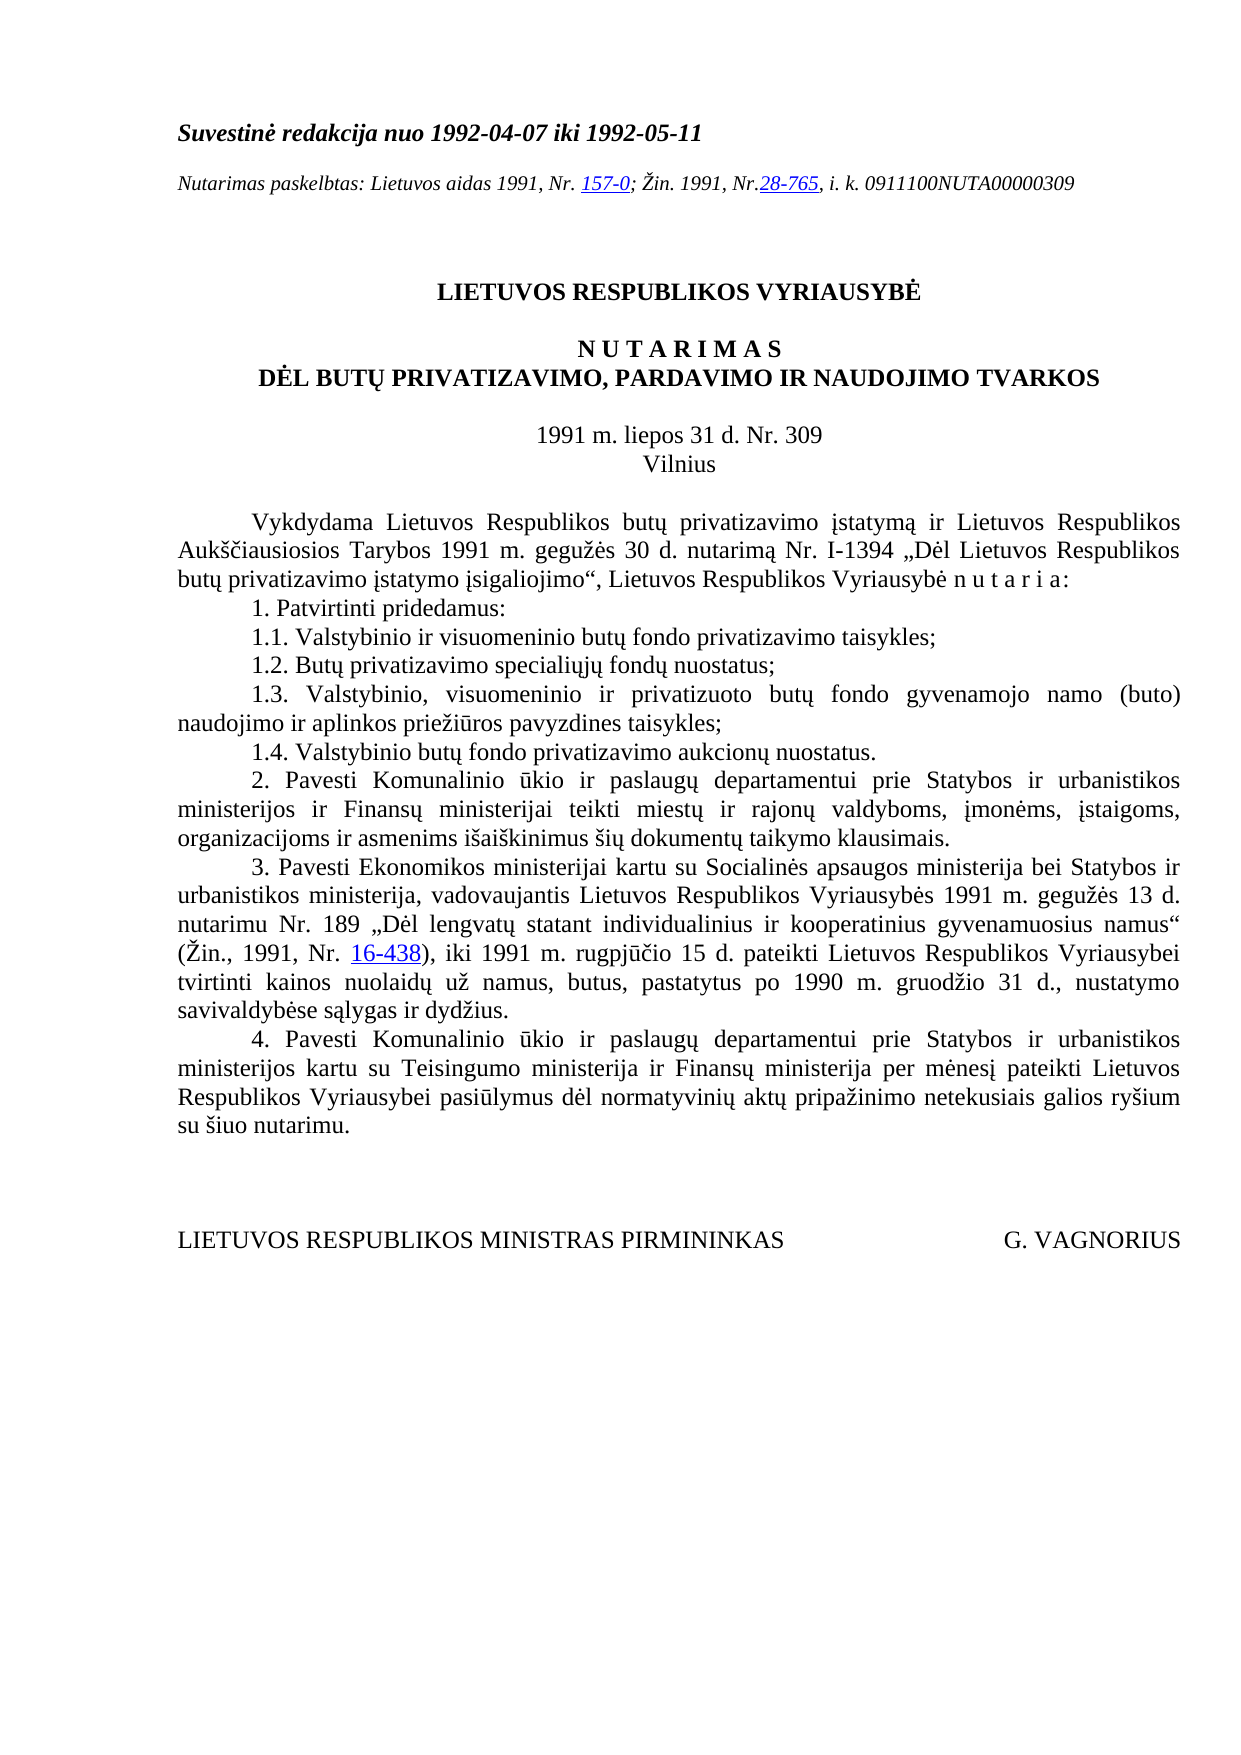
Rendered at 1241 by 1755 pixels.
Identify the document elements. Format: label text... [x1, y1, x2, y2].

text 4. Pavesti Komunalinio ūkio ir paslaugų departamentui prie Statybos ir urbanistikos ministerijos kartu su Teisingumo ministerija ir Finansų ministerija per mėnesį pateikti Lietuvos Respublikos Vyriausybei pasiūlymus dėl normatyvinių aktų pripažinimo netekusiais galios ryšium su šiuo nutarimu. [177, 1024, 1181, 1139]
text 1991 m. liepos 31 d. Nr. 309 [177, 420, 1181, 449]
text 1.4. Valstybinio butų fondo privatizavimo aukcionų nuostatus. [177, 737, 1181, 765]
text N U T A R I M A S [177, 334, 1181, 363]
text 1.1. Valstybinio ir visuomeninio butų fondo privatizavimo taisykles; [177, 622, 1181, 650]
text 2. Pavesti Komunalinio ūkio ir paslaugų departamentui prie Statybos ir urbanistikos ministerijos ir Finansų ministerijai teikti miestų ir rajonų valdyboms, įmonėms, įstaigoms, organizacijoms ir asmenims išaiškinimus šių dokumentų taikymo klausimais. [177, 765, 1181, 852]
text 1. Patvirtinti pridedamus: [177, 593, 1181, 622]
text 3. Pavesti Ekonomikos ministerijai kartu su Socialinės apsaugos ministerija bei Statybos ir urbanistikos ministerija, vadovaujantis Lietuvos Respublikos Vyriausybės 1991 m. gegužės 13 d. nutarimu Nr. 189 „Dėl lengvatų statant individualinius ir kooperatinius gyvenamuosius namus“ (Žin., 1991, Nr. 16-438), iki 1991 m. rugpjūčio 15 d. pateikti Lietuvos Respublikos Vyriausybei tvirtinti kainos nuolaidų už namus, butus, pastatytus po 1990 m. gruodžio 31 d., nustatymo savivaldybėse sąlygas ir dydžius. [177, 852, 1181, 1024]
text 1.3. Valstybinio, visuomeninio ir privatizuoto butų fondo gyvenamojo namo (buto) naudojimo ir aplinkos priežiūros pavyzdines taisykles; [177, 679, 1181, 737]
text Vilnius [177, 449, 1181, 478]
text Vykdydama Lietuvos Respublikos butų privatizavimo įstatymą ir Lietuvos Respublikos Aukščiausiosios Tarybos 1991 m. gegužės 30 d. nutarimą Nr. I-1394 „Dėl Lietuvos Respublikos butų privatizavimo įstatymo įsigaliojimo“, Lietuvos Respublikos Vyriausybė nutaria: [177, 507, 1181, 593]
text LIETUVOS RESPUBLIKOS MINISTRAS PIRMININKAS G. VAGNORIUS [177, 1225, 1181, 1254]
text Suvestinė redakcija nuo 1992-04-07 iki 1992-05-11 [177, 118, 1181, 147]
text 1.2. Butų privatizavimo specialiųjų fondų nuostatus; [177, 650, 1181, 679]
text Nutarimas paskelbtas: Lietuvos aidas 1991, Nr. 157-0; Žin. 1991, Nr.28-765, i. k. 0911100NUTA00000309 [177, 171, 1181, 195]
text DĖL BUTŲ PRIVATIZAVIMO, PARDAVIMO IR NAUDOJIMO TVARKOS [177, 363, 1181, 392]
text LIETUVOS RESPUBLIKOS VYRIAUSYBĖ [177, 277, 1181, 305]
